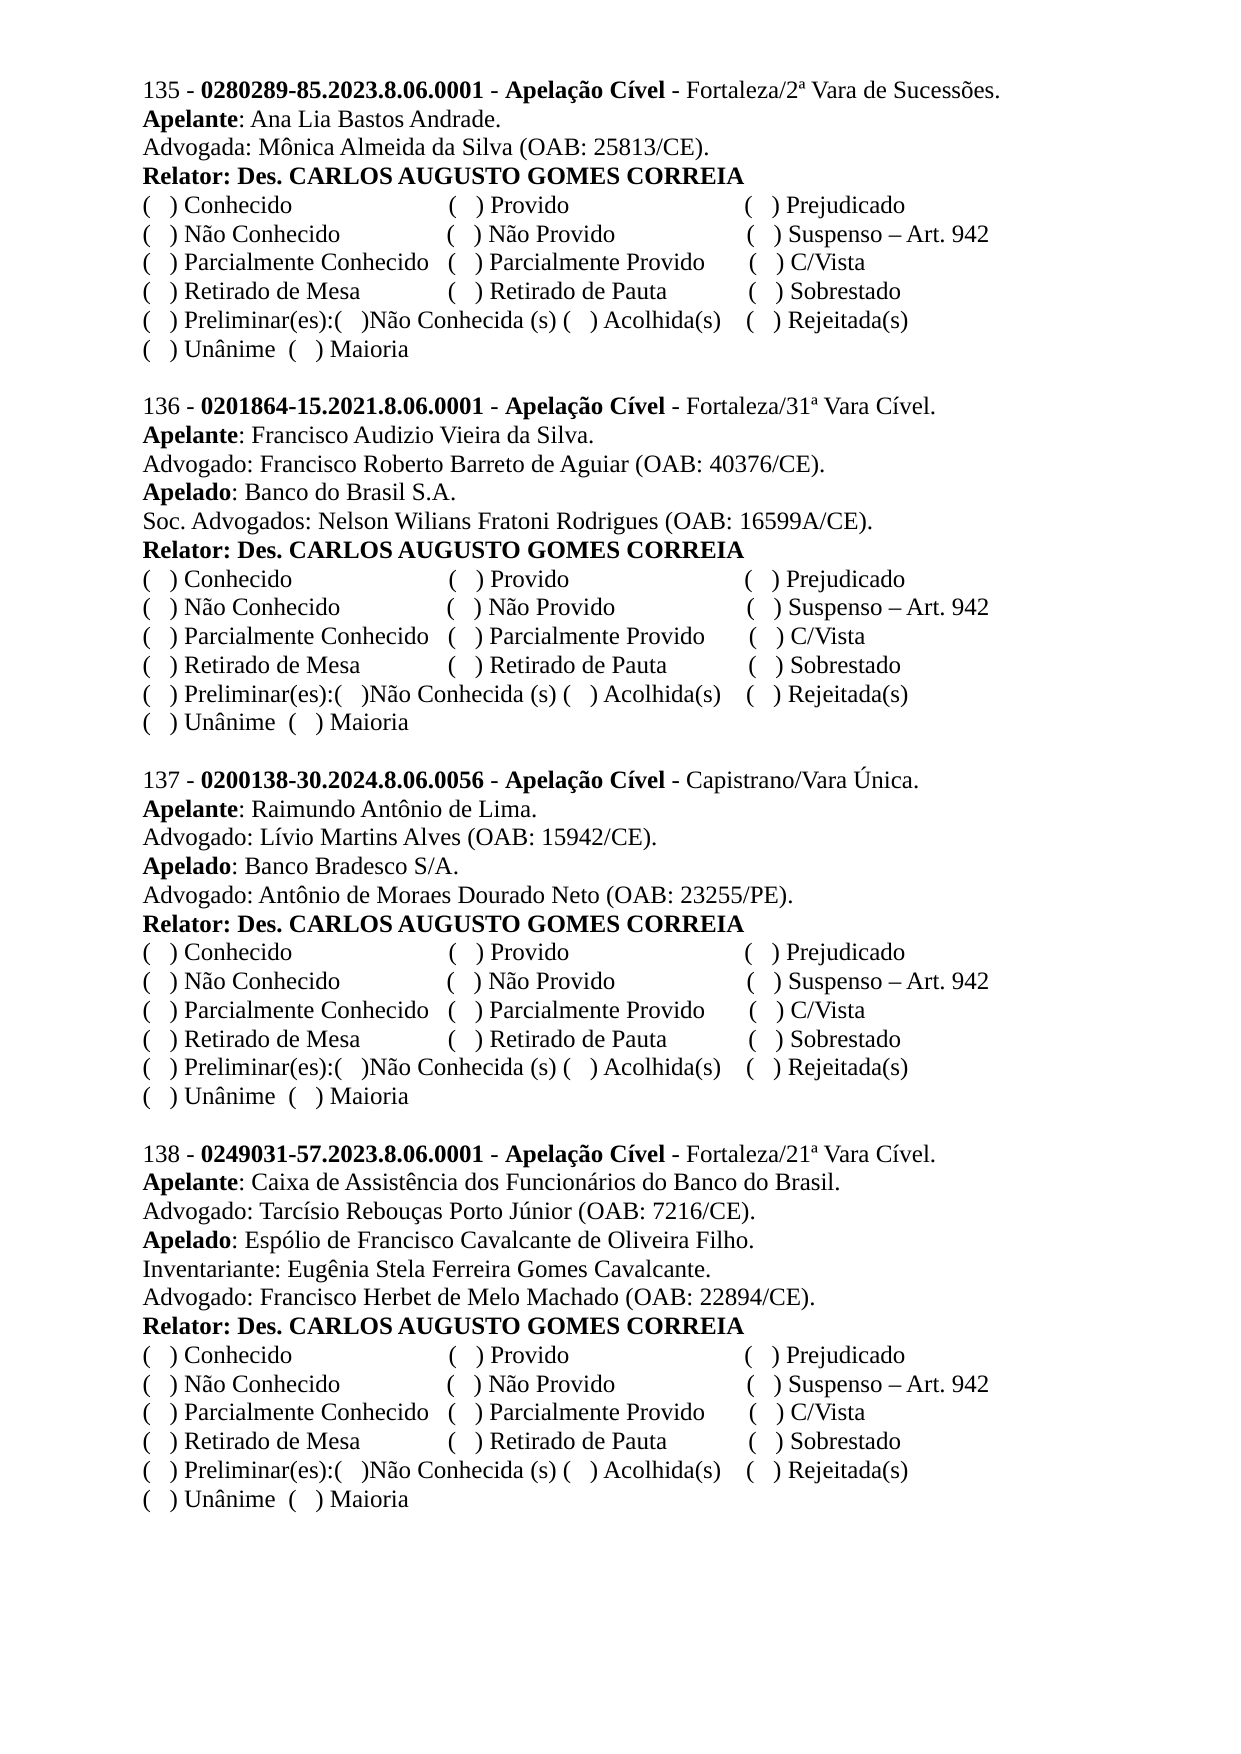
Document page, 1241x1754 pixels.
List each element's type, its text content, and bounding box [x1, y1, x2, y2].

text 137 - 0200138-30.2024.8.06.0056 - Apelação Cível - Capistrano/Vara Única. [142, 765, 1141, 794]
text ( ) Parcialmente Conhecido ( ) Parcialmente Provido ( ) C/Vista [142, 995, 1158, 1024]
text ( ) Unânime ( ) Maioria [142, 1081, 1158, 1110]
text Relator: Des. CARLOS AUGUSTO GOMES CORREIA [142, 161, 1141, 190]
text ( ) Retirado de Mesa ( ) Retirado de Pauta ( ) Sobrestado [142, 276, 1158, 305]
text ( ) Preliminar(es):( )Não Conhecida (s) ( ) Acolhida(s) ( ) Rejeitada(s) [142, 1455, 1158, 1484]
text ( ) Conhecido ( ) Provido ( ) Prejudicado [142, 937, 1141, 966]
text Apelado: Espólio de Francisco Cavalcante de Oliveira Filho. [142, 1225, 1141, 1254]
text Advogado: Francisco Herbet de Melo Machado (OAB: 22894/CE). [142, 1282, 1141, 1311]
text ( ) Retirado de Mesa ( ) Retirado de Pauta ( ) Sobrestado [142, 1426, 1158, 1455]
text 136 - 0201864-15.2021.8.06.0001 - Apelação Cível - Fortaleza/31ª Vara Cível. [142, 391, 1141, 420]
text Inventariante: Eugênia Stela Ferreira Gomes Cavalcante. [142, 1254, 1141, 1282]
text Advogado: Lívio Martins Alves (OAB: 15942/CE). [142, 822, 1141, 851]
text ( ) Parcialmente Conhecido ( ) Parcialmente Provido ( ) C/Vista [142, 247, 1158, 276]
text ( ) Não Conhecido ( ) Não Provido ( ) Suspenso – Art. 942 [142, 592, 1158, 621]
text ( ) Conhecido ( ) Provido ( ) Prejudicado [142, 190, 1141, 219]
text ( ) Conhecido ( ) Provido ( ) Prejudicado [142, 564, 1141, 592]
text ( ) Parcialmente Conhecido ( ) Parcialmente Provido ( ) C/Vista [142, 621, 1158, 650]
text Soc. Advogados: Nelson Wilians Fratoni Rodrigues (OAB: 16599A/CE). [142, 506, 1141, 535]
text ( ) Conhecido ( ) Provido ( ) Prejudicado [142, 1340, 1141, 1369]
text ( ) Retirado de Mesa ( ) Retirado de Pauta ( ) Sobrestado [142, 650, 1158, 679]
text 138 - 0249031-57.2023.8.06.0001 - Apelação Cível - Fortaleza/21ª Vara Cível. [142, 1139, 1141, 1167]
text ( ) Preliminar(es):( )Não Conhecida (s) ( ) Acolhida(s) ( ) Rejeitada(s) [142, 305, 1158, 334]
text Advogado: Francisco Roberto Barreto de Aguiar (OAB: 40376/CE). [142, 449, 1141, 477]
text Apelante: Raimundo Antônio de Lima. [142, 794, 1141, 822]
text Apelante: Caixa de Assistência dos Funcionários do Banco do Brasil. [142, 1167, 1141, 1196]
text ( ) Retirado de Mesa ( ) Retirado de Pauta ( ) Sobrestado [142, 1024, 1158, 1052]
text ( ) Não Conhecido ( ) Não Provido ( ) Suspenso – Art. 942 [142, 219, 1158, 247]
text ( ) Parcialmente Conhecido ( ) Parcialmente Provido ( ) C/Vista [142, 1397, 1158, 1426]
text Relator: Des. CARLOS AUGUSTO GOMES CORREIA [142, 909, 1141, 937]
text ( ) Unânime ( ) Maioria [142, 1484, 1158, 1512]
text Advogado: Tarcísio Rebouças Porto Júnior (OAB: 7216/CE). [142, 1196, 1141, 1225]
text Relator: Des. CARLOS AUGUSTO GOMES CORREIA [142, 1311, 1141, 1340]
text ( ) Não Conhecido ( ) Não Provido ( ) Suspenso – Art. 942 [142, 1369, 1158, 1397]
text ( ) Unânime ( ) Maioria [142, 707, 1158, 736]
text ( ) Preliminar(es):( )Não Conhecida (s) ( ) Acolhida(s) ( ) Rejeitada(s) [142, 679, 1158, 707]
text Apelante: Ana Lia Bastos Andrade. [142, 104, 1141, 132]
text Advogada: Mônica Almeida da Silva (OAB: 25813/CE). [142, 132, 1141, 161]
text Apelado: Banco do Brasil S.A. [142, 477, 1141, 506]
text Relator: Des. CARLOS AUGUSTO GOMES CORREIA [142, 535, 1141, 564]
text ( ) Não Conhecido ( ) Não Provido ( ) Suspenso – Art. 942 [142, 966, 1158, 995]
text Apelado: Banco Bradesco S/A. [142, 851, 1141, 880]
text ( ) Unânime ( ) Maioria [142, 334, 1158, 362]
text ( ) Preliminar(es):( )Não Conhecida (s) ( ) Acolhida(s) ( ) Rejeitada(s) [142, 1052, 1158, 1081]
text Apelante: Francisco Audizio Vieira da Silva. [142, 420, 1141, 449]
text Advogado: Antônio de Moraes Dourado Neto (OAB: 23255/PE). [142, 880, 1141, 909]
text 135 - 0280289-85.2023.8.06.0001 - Apelação Cível - Fortaleza/2ª Vara de Sucessões. [142, 75, 1141, 104]
